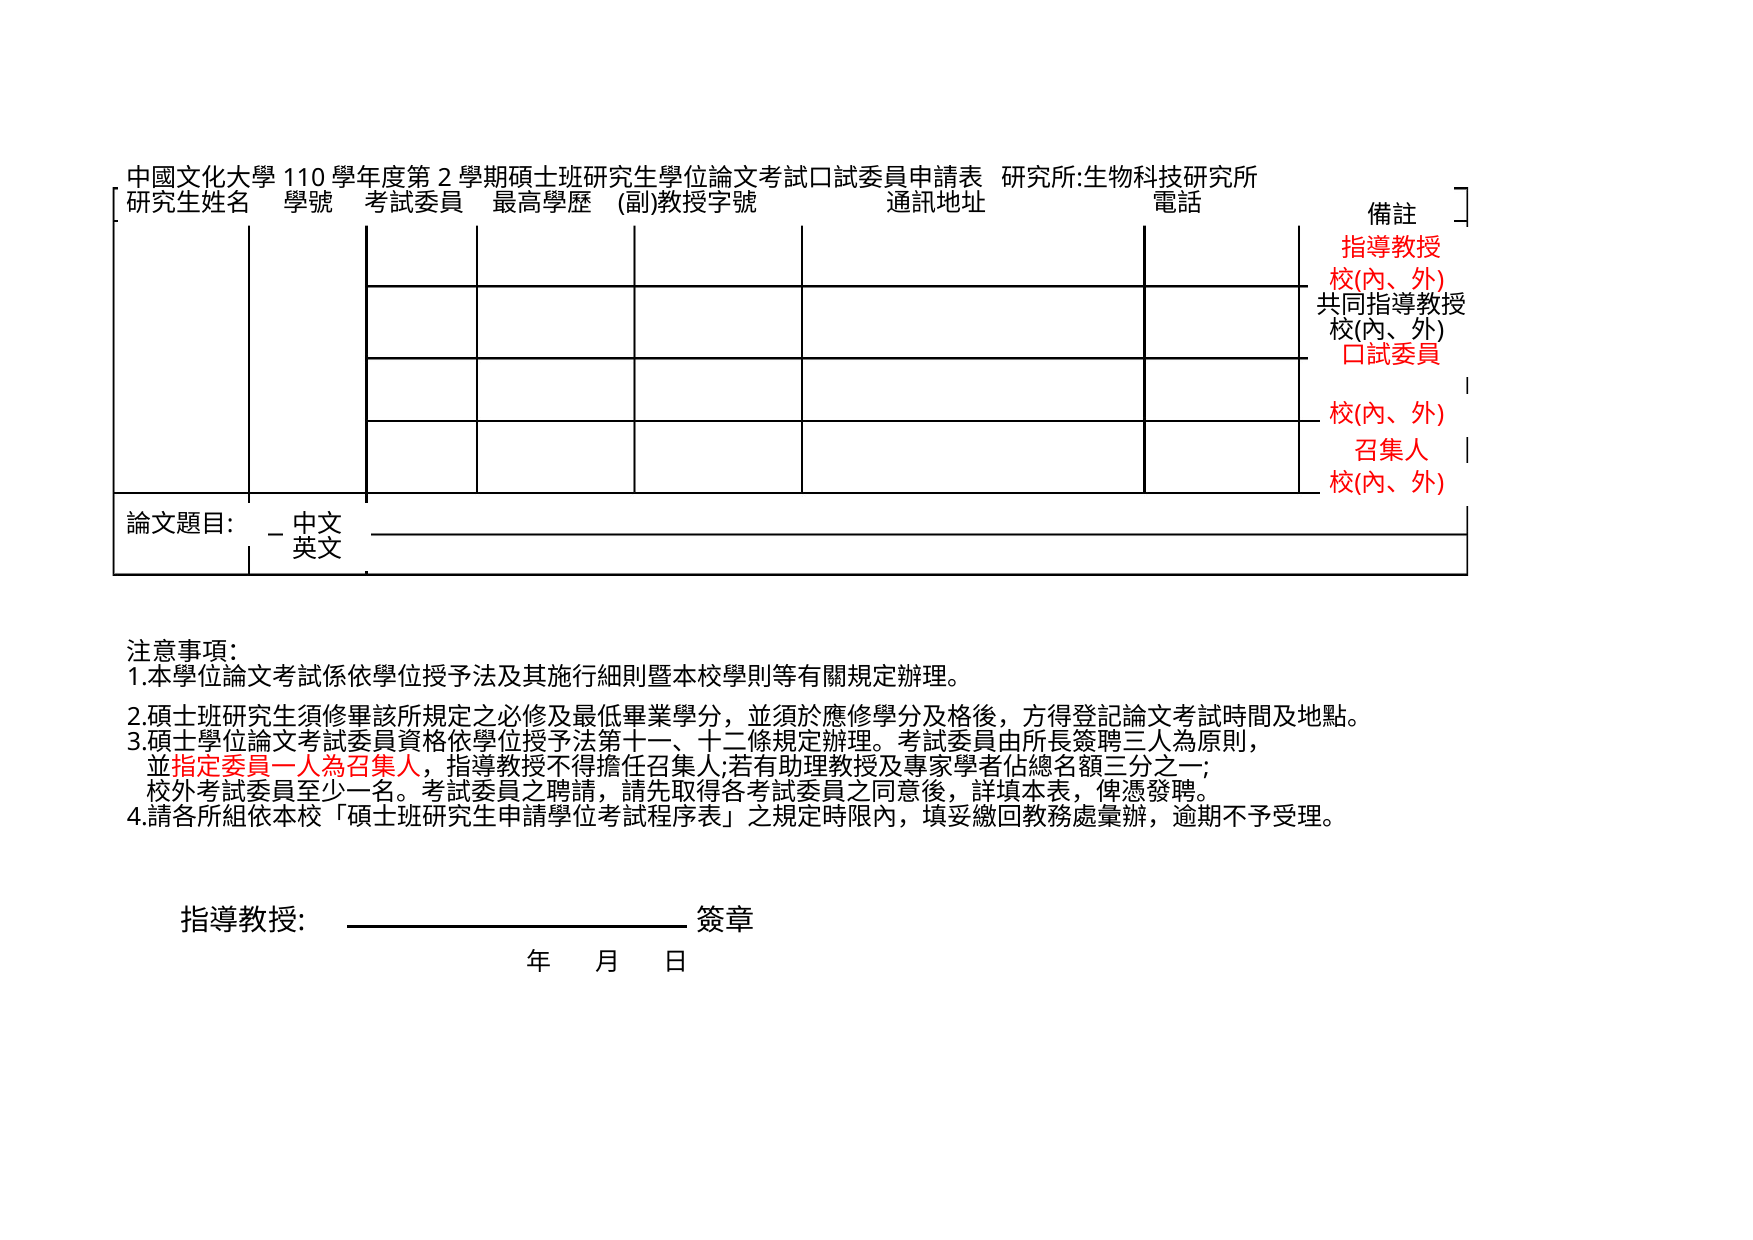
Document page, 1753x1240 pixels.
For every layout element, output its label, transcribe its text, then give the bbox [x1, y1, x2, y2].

text 校(內、外) [1329, 472, 1474, 497]
text 中國文化大學 110 學年度第 2 學期碩士班研究生學位論文考試口試委員申請表 研究所:生物科技研究所 [127, 167, 1446, 192]
picture [1458, 437, 1469, 463]
text 2.碩士班研究生須修畢該所規定之必修及最低畢業學分，並須於應修學分及格後，方得登記論文考試時間及地點。 [127, 706, 1546, 731]
text 指導教授: [180, 907, 338, 936]
text 中文 [292, 512, 362, 537]
text 並指定委員一人為召集人，指導教授不得擔任召集人;若有助理教授及專家學者佔總名額三分之一; [146, 756, 1546, 781]
picture [112, 187, 1469, 576]
text 4.請各所組依本校「碩士班研究生申請學位考試程序表」之規定時限內，填妥繳回教務處彙辦，逾期不予受理。 [127, 806, 1546, 831]
text 注意事項： [127, 641, 1086, 666]
text 共同指導教授 [1317, 293, 1486, 318]
picture [1446, 187, 1469, 227]
text 備註 [1367, 203, 1437, 227]
text 1.本學位論文考試係依學位授予法及其施行細則暨本校學則等有關規定辦理。 [127, 666, 1086, 691]
text 研究生姓名 學號 考試委員 最高學歷 (副)教授字號 通訊地址 電話 [127, 192, 1446, 217]
text 校(內、外) [1329, 403, 1474, 428]
text 3.碩士學位論文考試委員資格依學位授予法第十一、十二條規定辦理。考試委員由所長簽聘三人為原則， [127, 731, 1546, 756]
text 召集人 [1354, 439, 1449, 463]
text 年 月 日 [527, 950, 721, 975]
text 校(內、外) [1329, 268, 1486, 293]
text 論文題目: [127, 512, 259, 537]
text 指導教授 [1342, 236, 1461, 259]
text 英文 [292, 537, 362, 562]
text 校(內、外) [1329, 318, 1486, 343]
text 簽章 [696, 907, 781, 936]
text 口試委員 [1342, 343, 1486, 368]
text 校外考試委員至少一名。考試委員之聘請，請先取得各考試委員之同意後，詳填本表，俾憑發聘。 [146, 781, 1546, 806]
